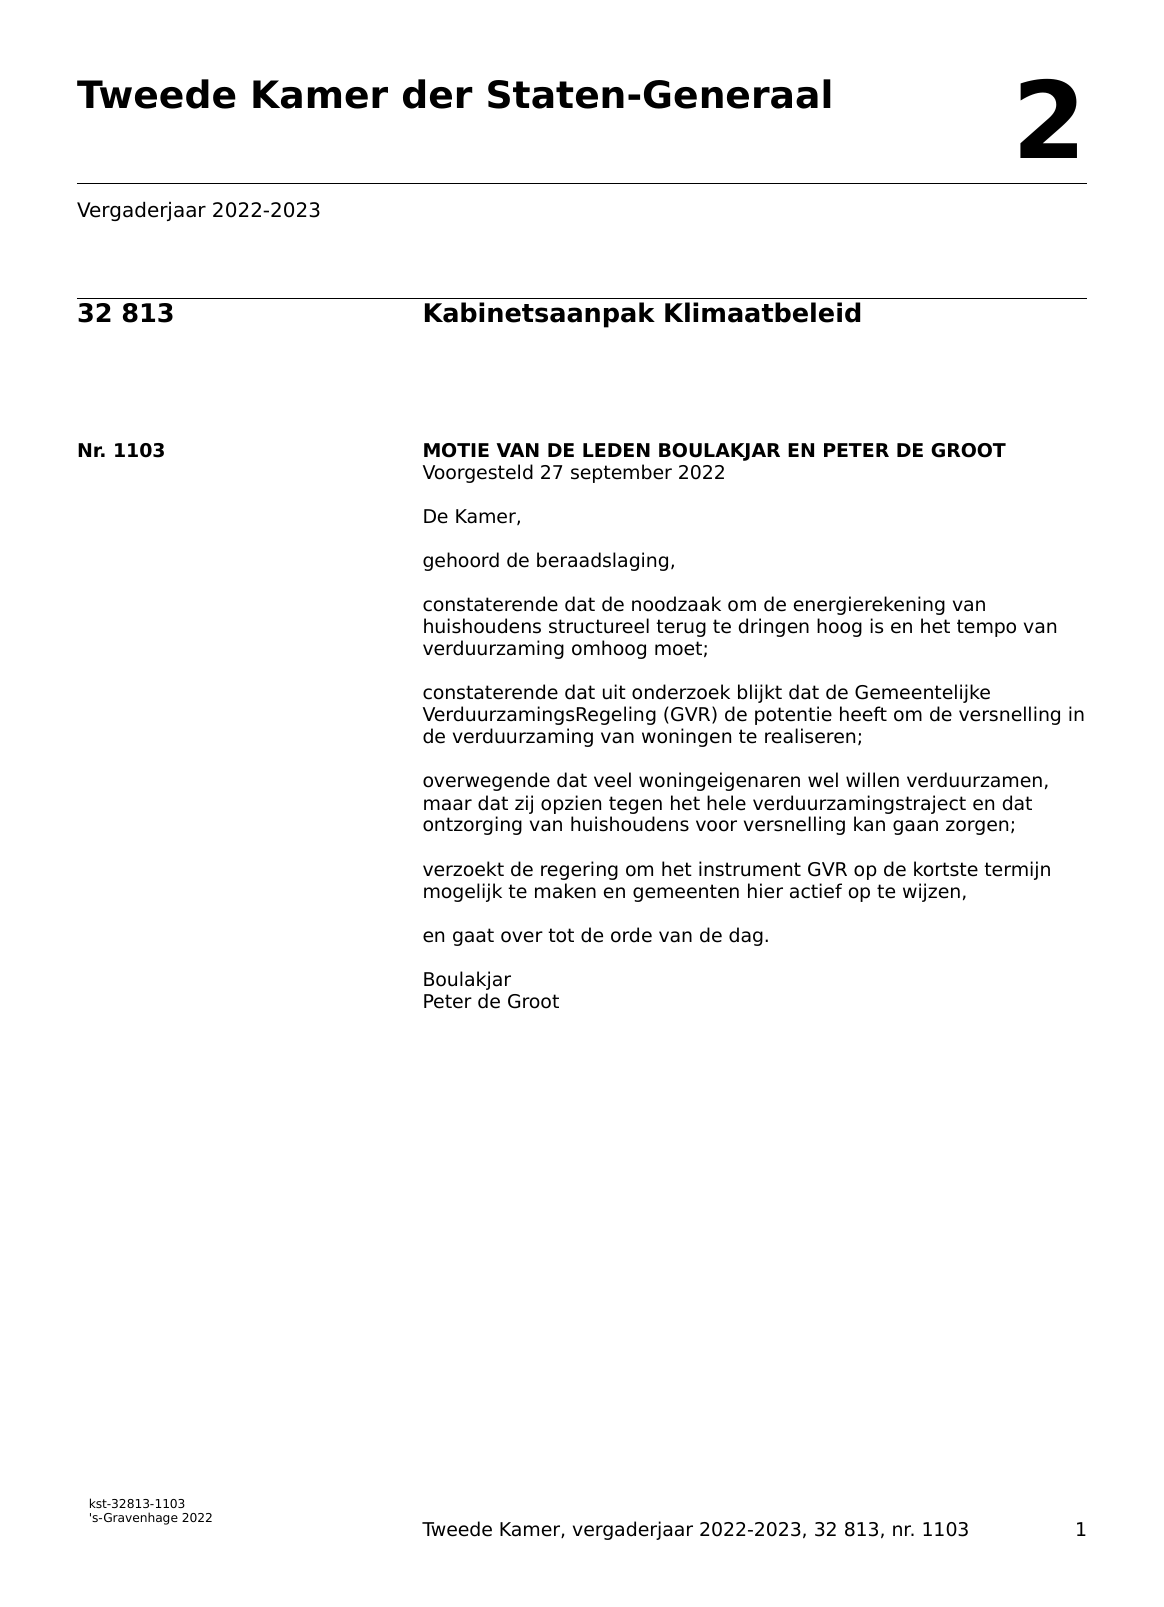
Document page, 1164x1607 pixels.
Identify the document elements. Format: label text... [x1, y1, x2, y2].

text gehoord de beraadslaging, [422, 550, 1087, 572]
text 's-Gravenhage 2022 [88, 1511, 323, 1525]
text verzoekt de regering om het instrument GVR op de kortste termijn mogelijk te maken en gemeenten hier actief op te wijzen, [422, 858, 1087, 902]
text De Kamer, [422, 506, 1087, 528]
table_header Tweede Kamer der Staten-Generaal [77, 59, 886, 183]
text kst-32813-1103 [88, 1497, 323, 1511]
subtitle Nr. 1103 MOTIE VAN DE LEDEN BOULAKJAR EN PETER DE GROOT [77, 440, 1087, 462]
text Voorgesteld 27 september 2022 [422, 462, 1087, 484]
table_header 2 [886, 59, 1087, 183]
text Boulakjar [422, 969, 1087, 991]
text Peter de Groot [422, 991, 1087, 1013]
text constaterende dat uit onderzoek blijkt dat de Gemeentelijke VerduurzamingsRegeling (GVR) de potentie heeft om de versnelling in de verduurzaming van woningen te realiseren; [422, 682, 1087, 748]
text constaterende dat de noodzaak om de energierekening van huishoudens structureel terug te dringen hoog is en het tempo van verduurzaming omhoog moet; [422, 594, 1087, 660]
text en gaat over tot de orde van de dag. [422, 925, 1087, 947]
table_cell Vergaderjaar 2022-2023 [77, 184, 1087, 298]
subtitle 32 813 Kabinetsaanpak Klimaatbeleid [77, 299, 1087, 329]
text overwegende dat veel woningeigenaren wel willen verduurzamen, maar dat zij opzien tegen het hele verduurzamingstraject en dat ontzorging van huishoudens voor versnelling kan gaan zorgen; [422, 770, 1087, 836]
